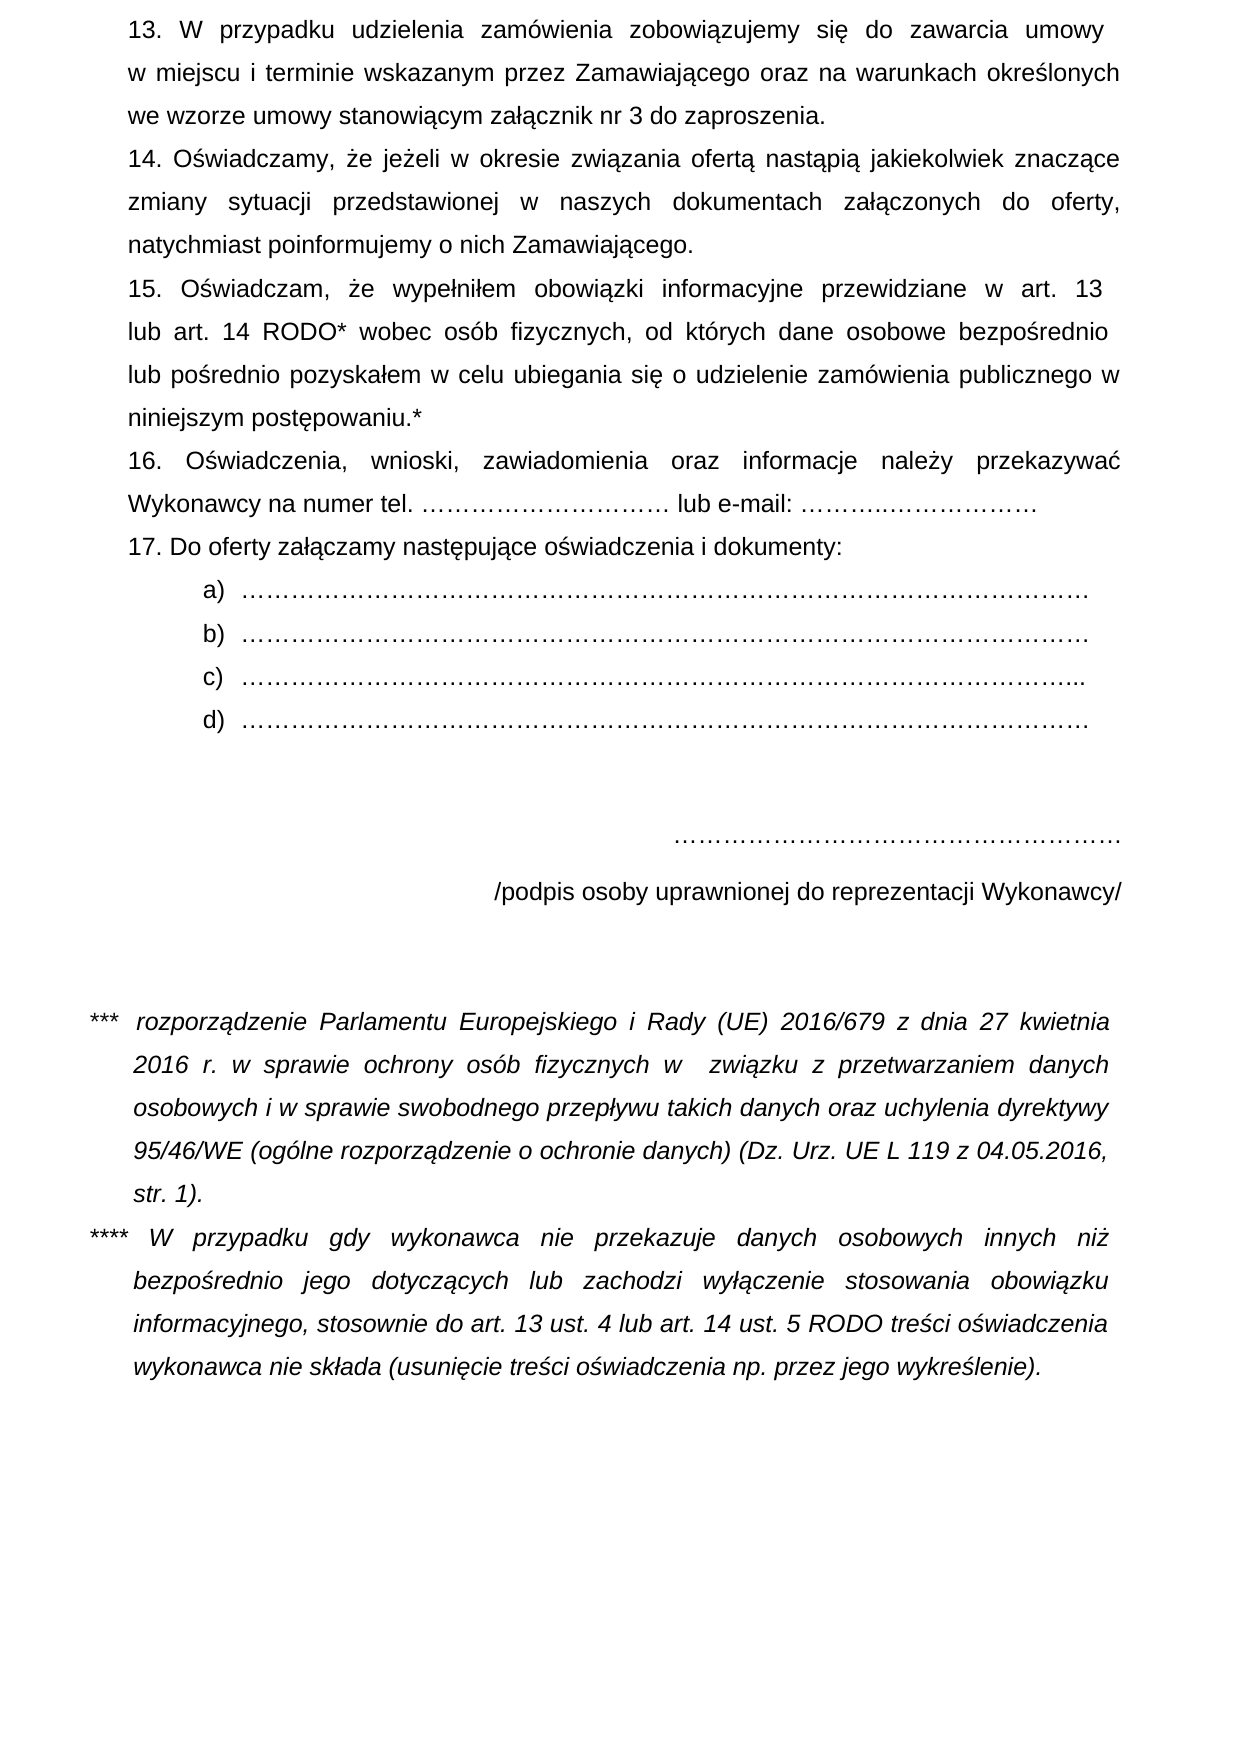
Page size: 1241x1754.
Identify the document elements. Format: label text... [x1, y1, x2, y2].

list 16. Oświadczenia, wnioski, zawiadomienia oraz informacje należy przekazywać Wykonawcy na numer tel. ………………………… lub e-mail: ………..……………… [128, 446, 1122, 518]
text *** rozporządzenie Parlamentu Europejskiego i Rady (UE) 2016/679 z dnia 27 kwietnia 2016 r. w sprawie ochrony osób fizycznych w związku z przetwarzaniem danych osobowych i w sprawie swobodnego przepływu takich danych oraz uchylenia dyrektywy 95/46/WE (ogólne rozporządzenie o ochronie danych) (Dz. Urz. UE L 119 z 04.05.2016, str. 1). [89, 1007, 1113, 1208]
list ………………………………………………………………………………………… [203, 618, 1122, 647]
list 13. W przypadku udzielenia zamówienia zobowiązujemy się do zawarcia umowy w miejscu i terminie wskazanym przez Zamawiającego oraz na warunkach określonych we wzorze umowy stanowiącym załącznik nr 3 do zaproszenia. [128, 15, 1122, 130]
list ………………………………………………………………………………………… [203, 575, 1122, 604]
list ………………………………………………………………………………………... [203, 662, 1122, 690]
list /podpis osoby uprawnionej do reprezentacji Wykonawcy/ [240, 877, 1122, 992]
list 15. Oświadczam, że wypełniłem obowiązki informacyjne przewidziane w art. 13 lub art. 14 RODO* wobec osób fizycznych, od których dane osobowe bezpośrednio lub pośrednio pozyskałem w celu ubiegania się o udzielenie zamówienia publicznego w niniejszym postępowaniu.* [128, 273, 1122, 432]
list 17. Do oferty załączamy następujące oświadczenia i dokumenty: [128, 532, 1122, 561]
list ……………………………………………… [240, 820, 1122, 848]
list 14. Oświadczamy, że jeżeli w okresie związania ofertą nastąpią jakiekolwiek znaczące zmiany sytuacji przedstawionej w naszych dokumentach załączonych do oferty, natychmiast poinformujemy o nich Zamawiającego. [128, 144, 1122, 259]
list ………………………………………………………………………………………… [203, 705, 1122, 791]
text **** W przypadku gdy wykonawca nie przekazuje danych osobowych innych niż bezpośrednio jego dotyczących lub zachodzi wyłączenie stosowania obowiązku informacyjnego, stosownie do art. 13 ust. 4 lub art. 14 ust. 5 RODO treści oświadczenia wykonawca nie składa (usunięcie treści oświadczenia np. przez jego wykreślenie). [89, 1223, 1113, 1381]
